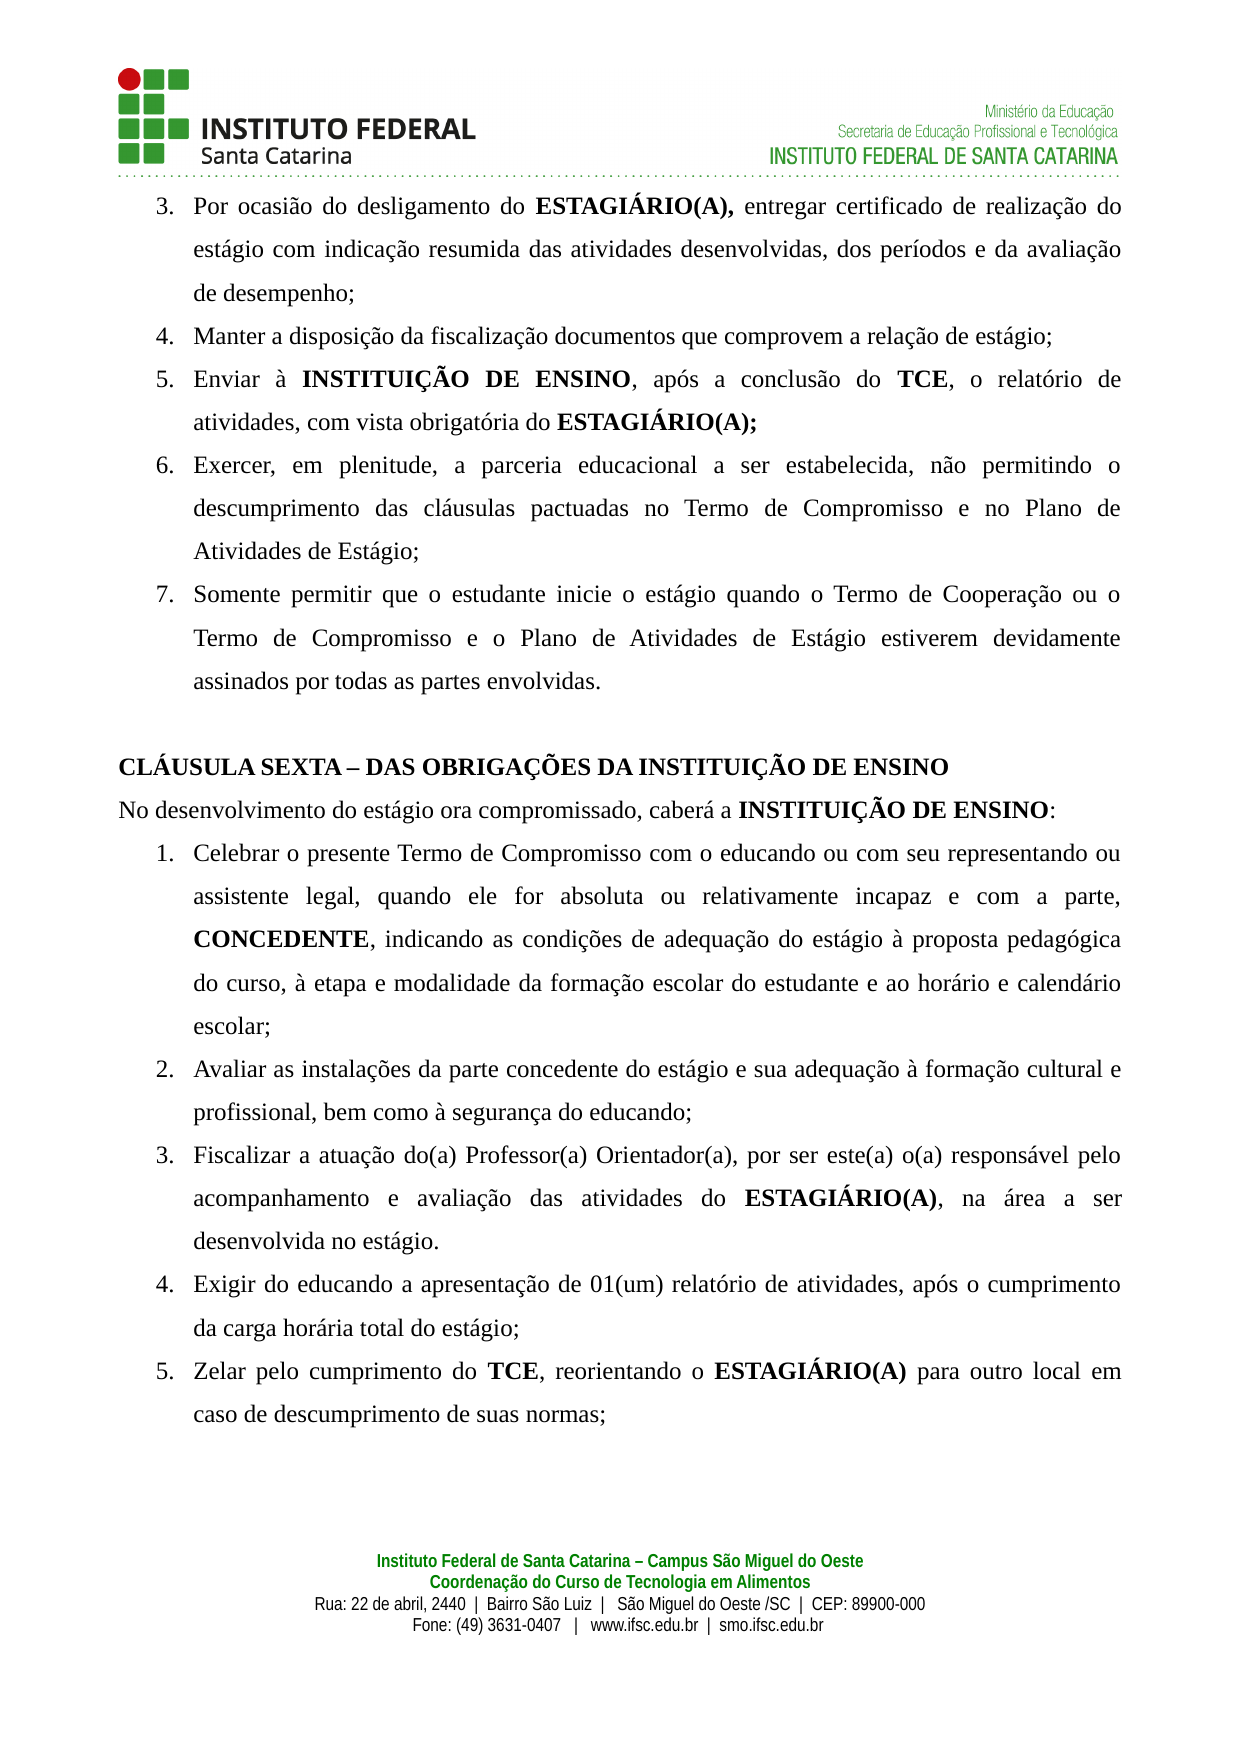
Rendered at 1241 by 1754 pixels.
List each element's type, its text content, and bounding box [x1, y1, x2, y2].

list Manter a disposição da fiscalização documentos que comprovem a relação de estágio; [156, 321, 1122, 349]
list Avaliar as instalações da parte concedente do estágio e sua adequação à formação cultural e profissional, bem como à segurança do educando; [156, 1054, 1122, 1126]
text CLÁUSULA SEXTA – DAS OBRIGAÇÕES DA INSTITUIÇÃO DE ENSINO [118, 752, 1122, 781]
list Enviar à INSTITUIÇÃO DE ENSINO, após a conclusão do TCE, o relatório de atividades, com vista obrigatória do ESTAGIÁRIO(A); [156, 364, 1122, 436]
list Fiscalizar a atuação do(a) Professor(a) Orientador(a), por ser este(a) o(a) responsável pelo acompanhamento e avaliação das atividades do ESTAGIÁRIO(A), na área a ser desenvolvida no estágio. [156, 1140, 1122, 1255]
list Exercer, em plenitude, a parceria educacional a ser estabelecida, não permitindo o descumprimento das cláusulas pactuadas no Termo de Compromisso e no Plano de Atividades de Estágio; [156, 450, 1122, 565]
list Por ocasião do desligamento do ESTAGIÁRIO(A), entregar certificado de realização do estágio com indicação resumida das atividades desenvolvidas, dos períodos e da avaliação de desempenho; [156, 177, 1122, 306]
text No desenvolvimento do estágio ora compromissado, caberá a INSTITUIÇÃO DE ENSINO: [118, 795, 1122, 824]
list Exigir do educando a apresentação de 01(um) relatório de atividades, após o cumprimento da carga horária total do estágio; [156, 1269, 1122, 1341]
list Zelar pelo cumprimento do TCE, reorientando o ESTAGIÁRIO(A) para outro local em caso de descumprimento de suas normas; [156, 1356, 1122, 1428]
picture [118, 68, 1123, 177]
list Celebrar o presente Termo de Compromisso com o educando ou com seu representando ou assistente legal, quando ele for absoluta ou relativamente incapaz e com a parte, CONCEDENTE, indicando as condições de adequação do estágio à proposta pedagógica do curso, à etapa e modalidade da formação escolar do estudante e ao horário e calendário escolar; [156, 838, 1122, 1039]
list Somente permitir que o estudante inicie o estágio quando o Termo de Cooperação ou o Termo de Compromisso e o Plano de Atividades de Estágio estiverem devidamente assinados por todas as partes envolvidas. [156, 579, 1122, 694]
